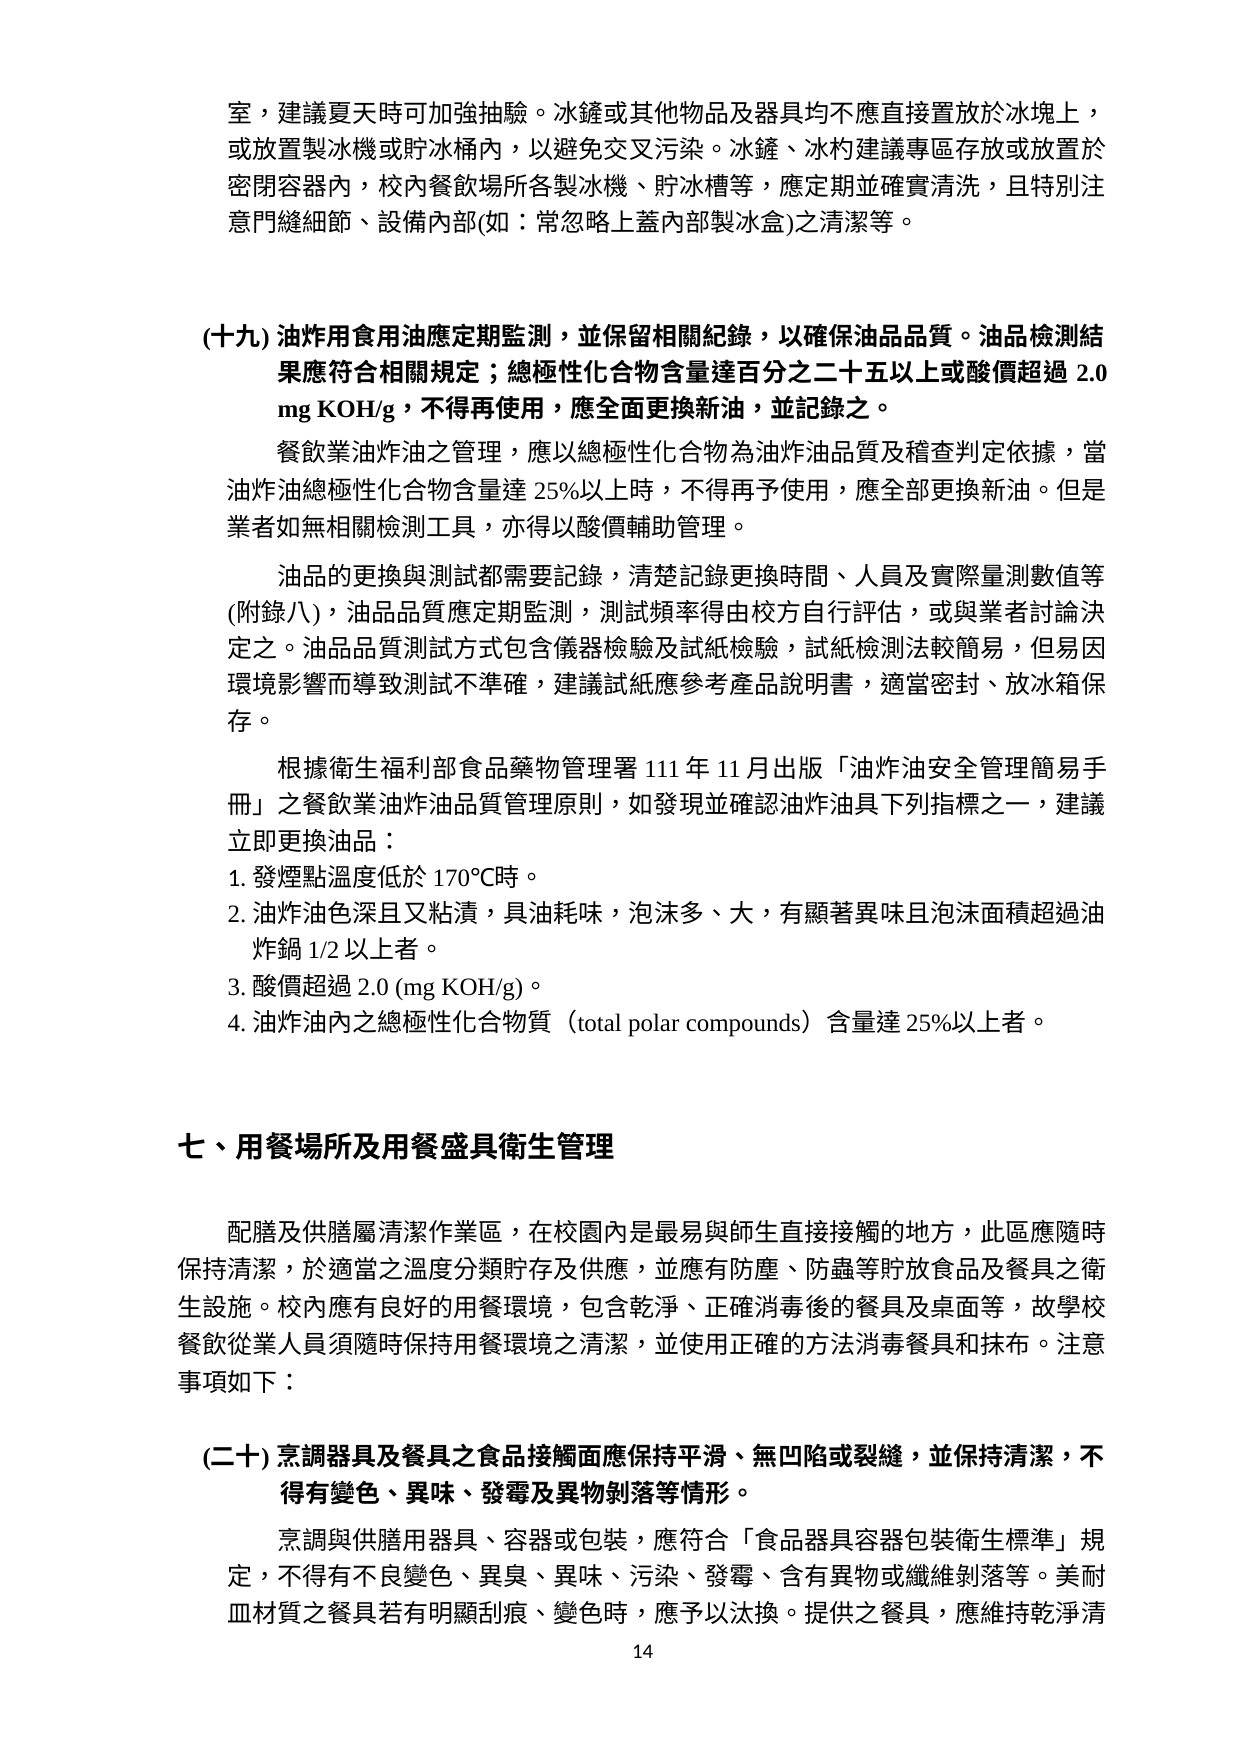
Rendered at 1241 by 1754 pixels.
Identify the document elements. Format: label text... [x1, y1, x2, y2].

text 配膳及供膳屬清潔作業區，在校園內是最易與師生直接接觸的地方，此區應隨時保持清潔，於適當之溫度分類貯存及供應，並應有防塵、防蟲等貯放食品及餐具之衛生設施。校內應有良好的用餐環境，包含乾淨、正確消毒後的餐具及桌面等，故學校餐飲從業人員須隨時保持用餐環境之清潔，並使用正確的方法消毒餐具和抹布。注意事項如下： [177, 1212, 1107, 1399]
text 室，建議夏天時可加強抽驗。冰鏟或其他物品及器具均不應直接置放於冰塊上，或放置製冰機或貯冰桶內，以避免交叉污染。冰鏟、冰杓建議專區存放或放置於密閉容器內，校內餐飲場所各製冰機、貯冰槽等，應定期並確實清洗，且特別注意門縫細節、設備內部(如：常忽略上蓋內部製冰盒)之清潔等。 [227, 93, 1107, 238]
text (二十) 烹調器具及餐具之食品接觸面應保持平滑、無凹陷或裂縫，並保持清潔，不得有變色、異味、發霉及異物剝落等情形。 [202, 1437, 1107, 1509]
text 根據衛生福利部食品藥物管理署111年11月出版「油炸油安全管理簡易手冊」之餐飲業油炸油品質管理原則，如發現並確認油炸油具下列指標之一，建議立即更換油品： [227, 748, 1107, 857]
text 烹調與供膳用器具、容器或包裝，應符合「食品器具容器包裝衛生標準」規定，不得有不良變色、異臭、異味、污染、發霉、含有異物或纖維剝落等。美耐皿材質之餐具若有明顯刮痕、變色時，應予以汰換。提供之餐具，應維持乾淨清 [227, 1521, 1107, 1629]
subtitle 七、用餐場所及用餐盛具衛生管理 [177, 1108, 1107, 1183]
list 油炸油內之總極性化合物質（total polar compounds）含量達25%以上者。 [227, 1002, 1107, 1038]
list 酸價超過2.0 (mg KOH/g)。 [227, 966, 1107, 1002]
list 發煙點溫度低於170℃時。 [227, 857, 1107, 893]
list 油炸油色深且又粘漬，具油耗味，泡沫多、大，有顯著異味且泡沫面積超過油炸鍋1/2以上者。 [227, 893, 1107, 966]
text 餐飲業油炸油之管理，應以總極性化合物為油炸油品質及稽查判定依據，當油炸油總極性化合物含量達25%以上時，不得再予使用，應全部更換新油。但是業者如無相關檢測工具，亦得以酸價輔助管理。 [227, 432, 1107, 545]
text 油品的更換與測試都需要記錄，清楚記錄更換時間、人員及實際量測數值等(附錄八)，油品品質應定期監測，測試頻率得由校方自行評估，或與業者討論決定之。油品品質測試方式包含儀器檢驗及試紙檢驗，試紙檢測法較簡易，但易因環境影響而導致測試不準確，建議試紙應參考產品說明書，適當密封、放冰箱保存。 [227, 556, 1107, 737]
text (十九) 油炸用食用油應定期監測，並保留相關紀錄，以確保油品品質。油品檢測結果應符合相關規定；總極性化合物含量達百分之二十五以上或酸價超過2.0 mg KOH/g，不得再使用，應全面更換新油，並記錄之。 [202, 316, 1107, 425]
